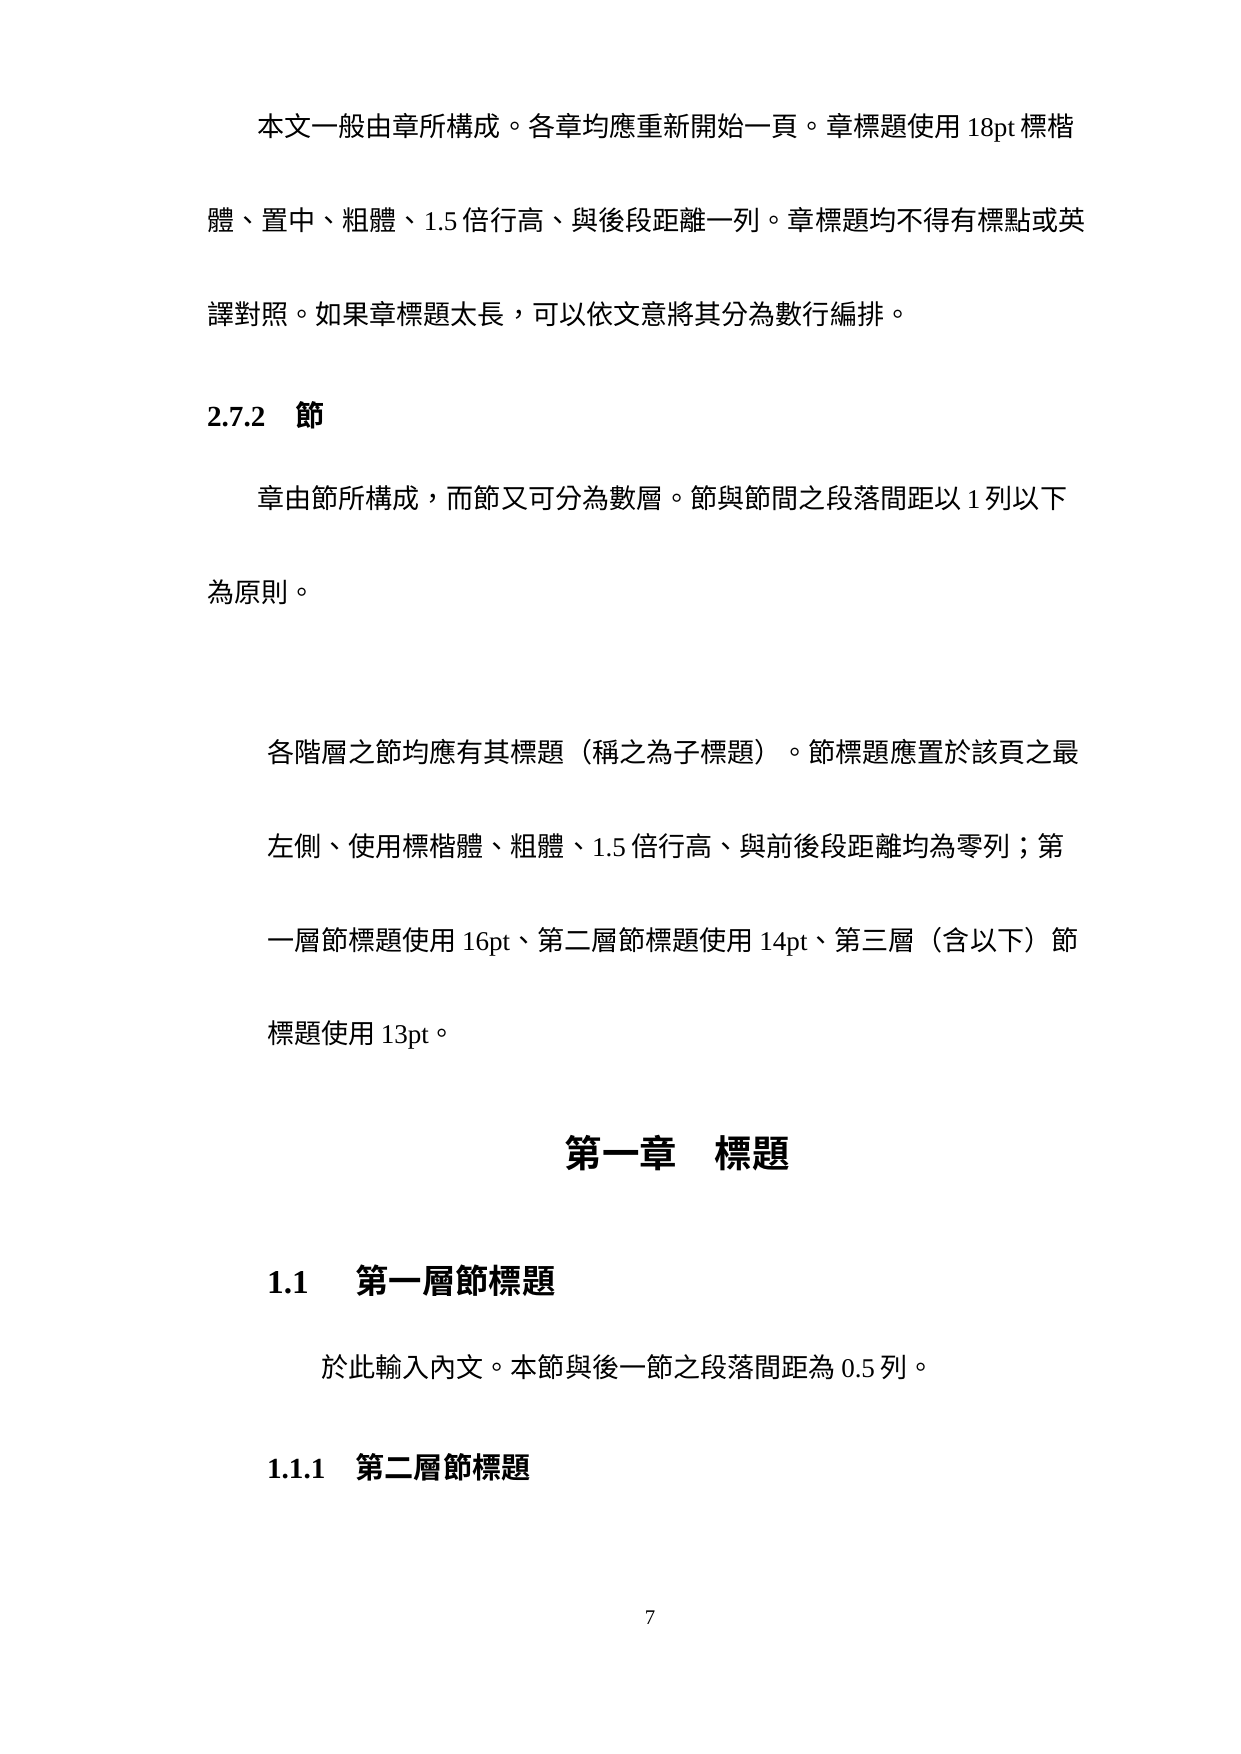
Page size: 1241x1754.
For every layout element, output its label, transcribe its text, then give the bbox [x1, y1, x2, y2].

text 本文一般由章所構成。各章均應重新開始一頁。章標題使用18pt標楷體、置中、粗體、1.5倍行高、與後段距離一列。章標題均不得有標點或英譯對照。如果章標題太長，可以依文意將其分為數行編排。 [207, 83, 1092, 333]
text 章由節所構成，而節又可分為數層。節與節間之段落間距以1列以下為原則。 [207, 455, 1092, 611]
list 節 [207, 372, 1092, 434]
table_header 各階層之節均應有其標題（稱之為子標題）。節標題應置於該頁之最左側、使用標楷體、粗體、1.5倍行高、與前後段距離均為零列；第一層節標題使用16pt、第二層節標題使用14pt、第三層（含以下）節標題使用13pt。 第一章 標題 第一層節標題 於此輸入內文。本節與後一節之段落間距為0.5列。 第二層節標題 於此輸入內文。本節與後一節之段落間距為0列。 第三層節標題 於此輸入內文。 [256, 709, 1098, 1503]
